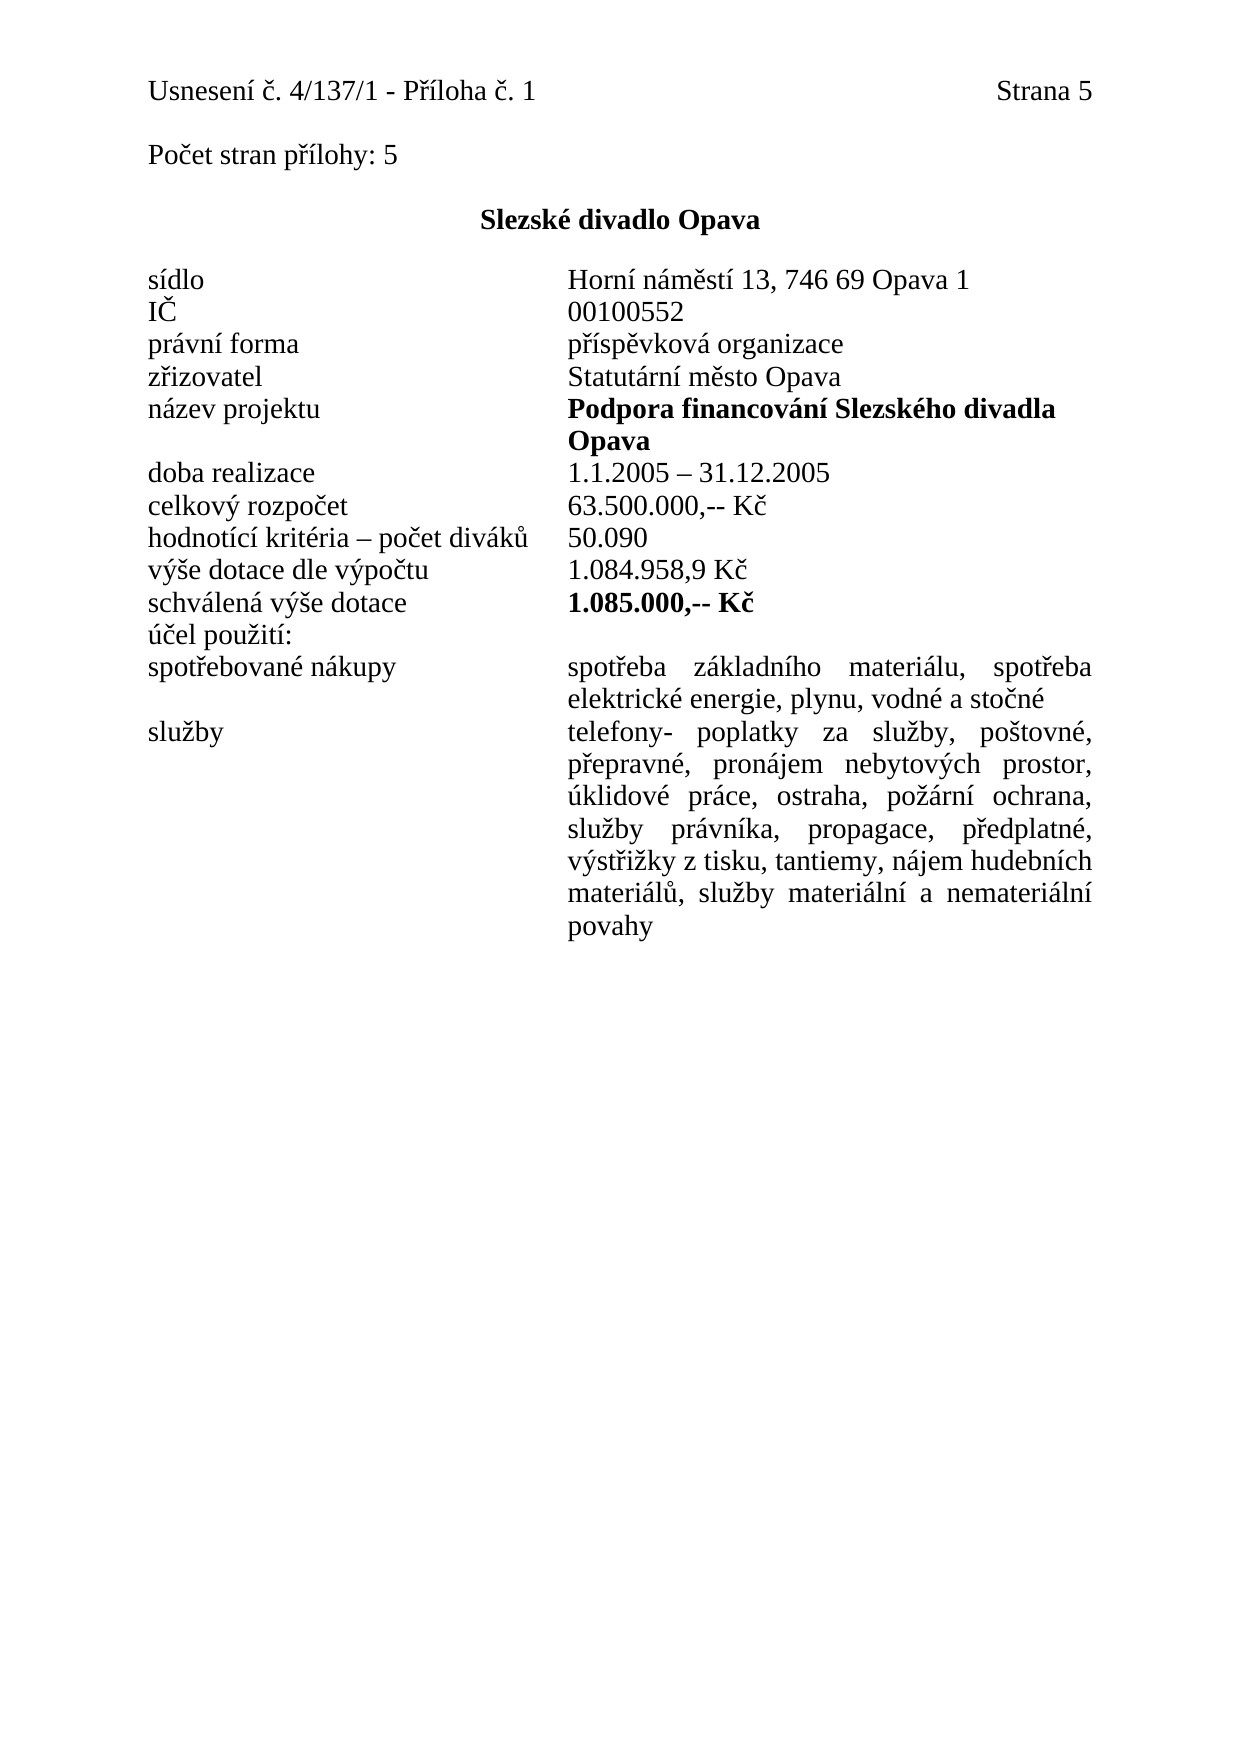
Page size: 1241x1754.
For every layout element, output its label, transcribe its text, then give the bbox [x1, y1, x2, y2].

table_cell služby [140, 715, 560, 941]
table_cell příspěvková organizace [560, 328, 1100, 360]
table_header Slezské divadlo Opava [140, 171, 1100, 263]
table_cell Horní náměstí 13, 746 69 Opava 1 [560, 263, 1100, 295]
table_cell Podpora financování Slezského divadla Opava [560, 392, 1100, 457]
table_cell doba realizace [140, 457, 560, 489]
table_cell hodnotící kritéria – počet diváků [140, 521, 560, 554]
table_cell sídlo [140, 263, 560, 295]
table_cell 1.1.2005 – 31.12.2005 [560, 457, 1100, 489]
table_cell schválená výše dotace [140, 586, 560, 618]
table_cell účel použití: [140, 618, 560, 651]
table_cell zřizovatel [140, 360, 560, 392]
table_cell IČ [140, 295, 560, 328]
table_cell 1.084.958,9 Kč [560, 554, 1100, 586]
table_cell právní forma [140, 328, 560, 360]
table_cell spotřeba základního materiálu, spotřeba elektrické energie, plynu, vodné a stočné [560, 651, 1100, 715]
table_cell 1.085.000,-- Kč [560, 586, 1100, 618]
table_cell Statutární město Opava [560, 360, 1100, 392]
table_cell celkový rozpočet [140, 489, 560, 521]
table_cell 63.500.000,-- Kč [560, 489, 1100, 521]
table_cell 00100552 [560, 295, 1100, 328]
table_cell telefony- poplatky za služby, poštovné, přepravné, pronájem nebytových prostor, úklidové práce, ostraha, požární ochrana, služby právníka, propagace, předplatné, výstřižky z tisku, tantiemy, nájem hudebních materiálů, služby materiální a nemateriální povahy [560, 715, 1100, 941]
table_cell [560, 618, 1100, 651]
table_cell spotřebované nákupy [140, 651, 560, 715]
table_cell výše dotace dle výpočtu [140, 554, 560, 586]
table_cell 50.090 [560, 521, 1100, 554]
table_cell název projektu [140, 392, 560, 457]
